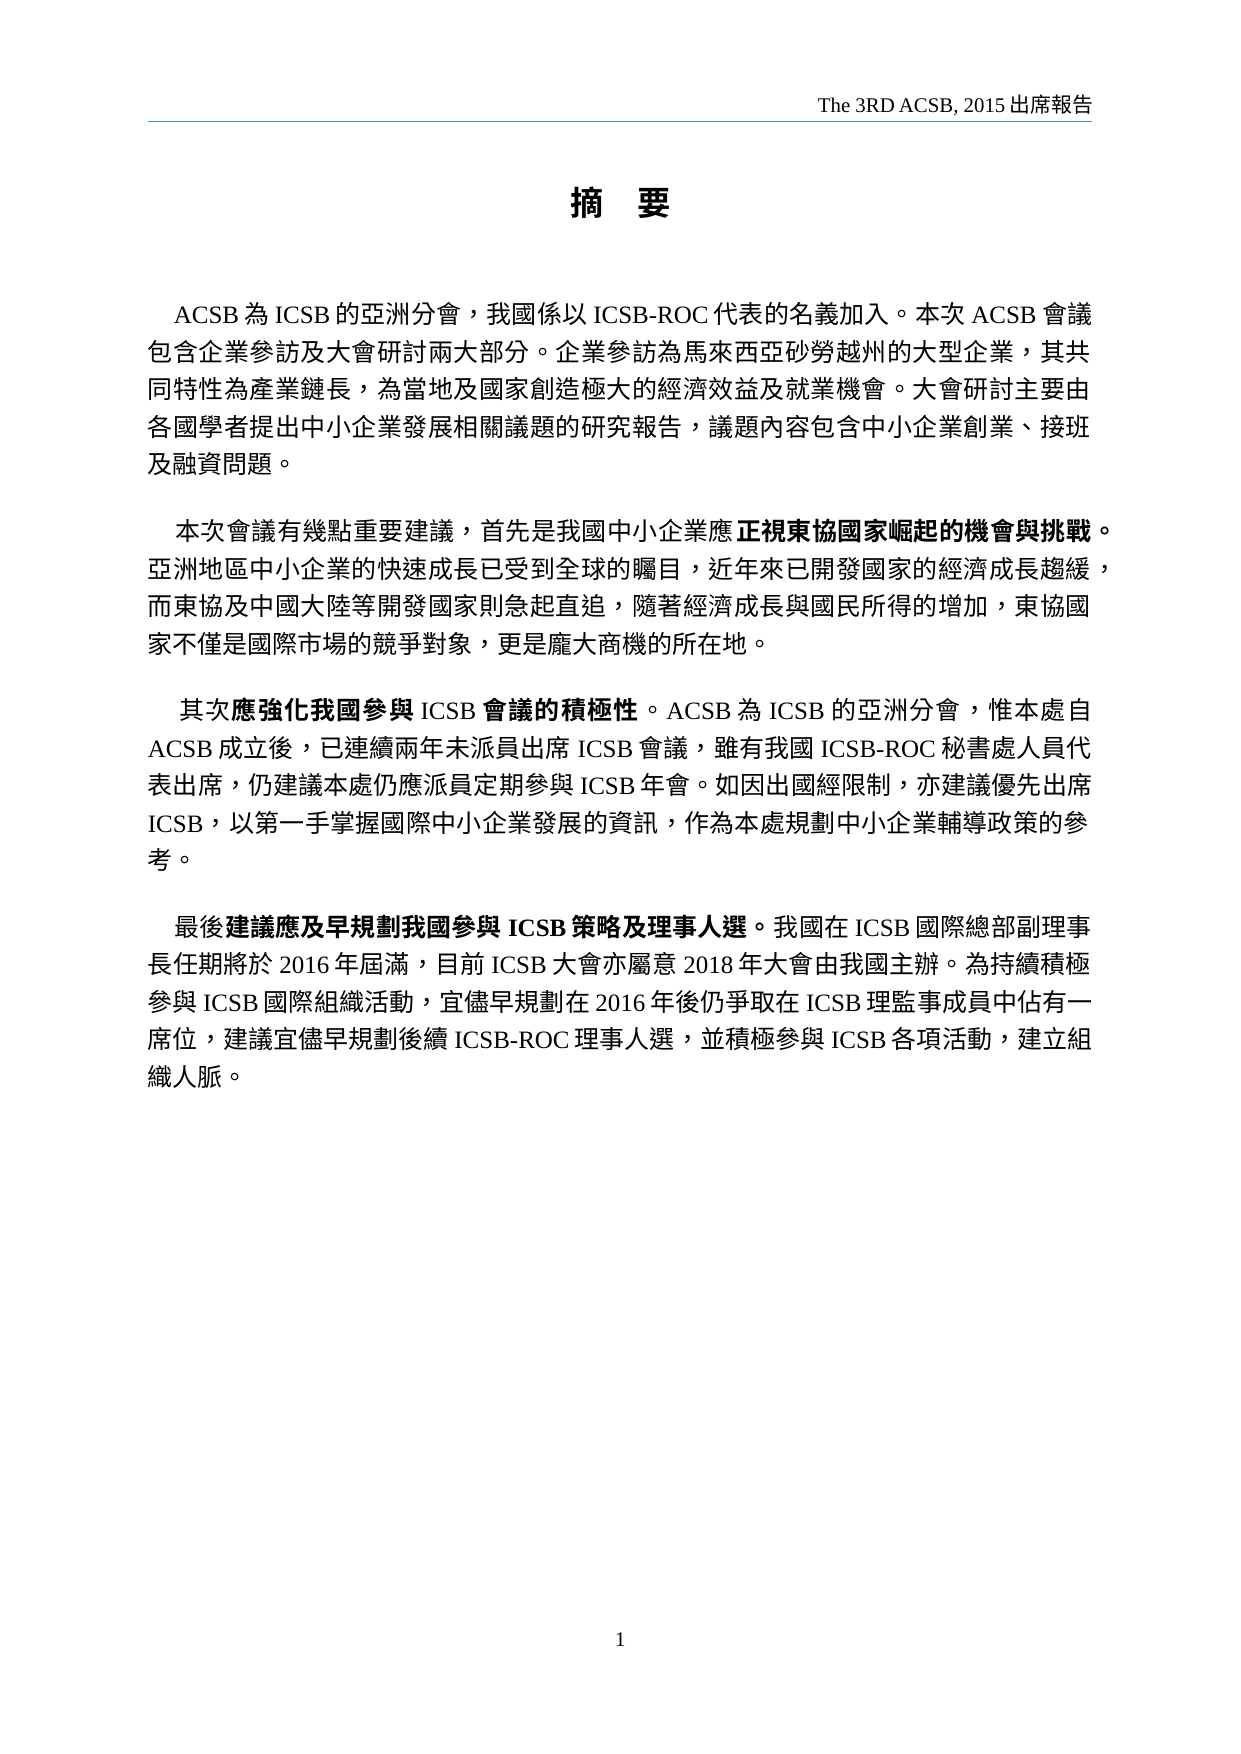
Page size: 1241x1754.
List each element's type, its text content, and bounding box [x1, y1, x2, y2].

text 其次應強化我國參與ICSB會議的積極性。ACSB為ICSB的亞洲分會，惟本處自ACSB成立後，已連續兩年未派員出席ICSB會議，雖有我國ICSB-ROC秘書處人員代表出席，仍建議本處仍應派員定期參與ICSB年會。如因出國經限制，亦建議優先出席ICSB，以第一手掌握國際中小企業發展的資訊，作為本處規劃中小企業輔導政策的參考。 [148, 690, 1092, 878]
text 本次會議有幾點重要建議，首先是我國中小企業應正視東協國家崛起的機會與挑戰。亞洲地區中小企業的快速成長已受到全球的矚目，近年來已開發國家的經濟成長趨緩，而東協及中國大陸等開發國家則急起直追，隨著經濟成長與國民所得的增加，東協國家不僅是國際市場的競爭對象，更是龐大商機的所在地。 [148, 511, 1092, 661]
text ACSB為ICSB的亞洲分會，我國係以ICSB-ROC代表的名義加入。本次ACSB會議包含企業參訪及大會研討兩大部分。企業參訪為馬來西亞砂勞越州的大型企業，其共同特性為產業鏈長，為當地及國家創造極大的經濟效益及就業機會。大會研討主要由各國學者提出中小企業發展相關議題的研究報告，議題內容包含中小企業創業、接班及融資問題。 [148, 294, 1092, 482]
text 摘 要 [148, 163, 1092, 238]
text 最後建議應及早規劃我國參與ICSB策略及理事人選。我國在ICSB國際總部副理事長任期將於2016年屆滿，目前ICSB大會亦屬意2018年大會由我國主辦。為持續積極參與ICSB國際組織活動，宜儘早規劃在2016年後仍爭取在ICSB理監事成員中佔有一席位，建議宜儘早規劃後續ICSB-ROC理事人選，並積極參與ICSB各項活動，建立組織人脈。 [148, 907, 1092, 1094]
